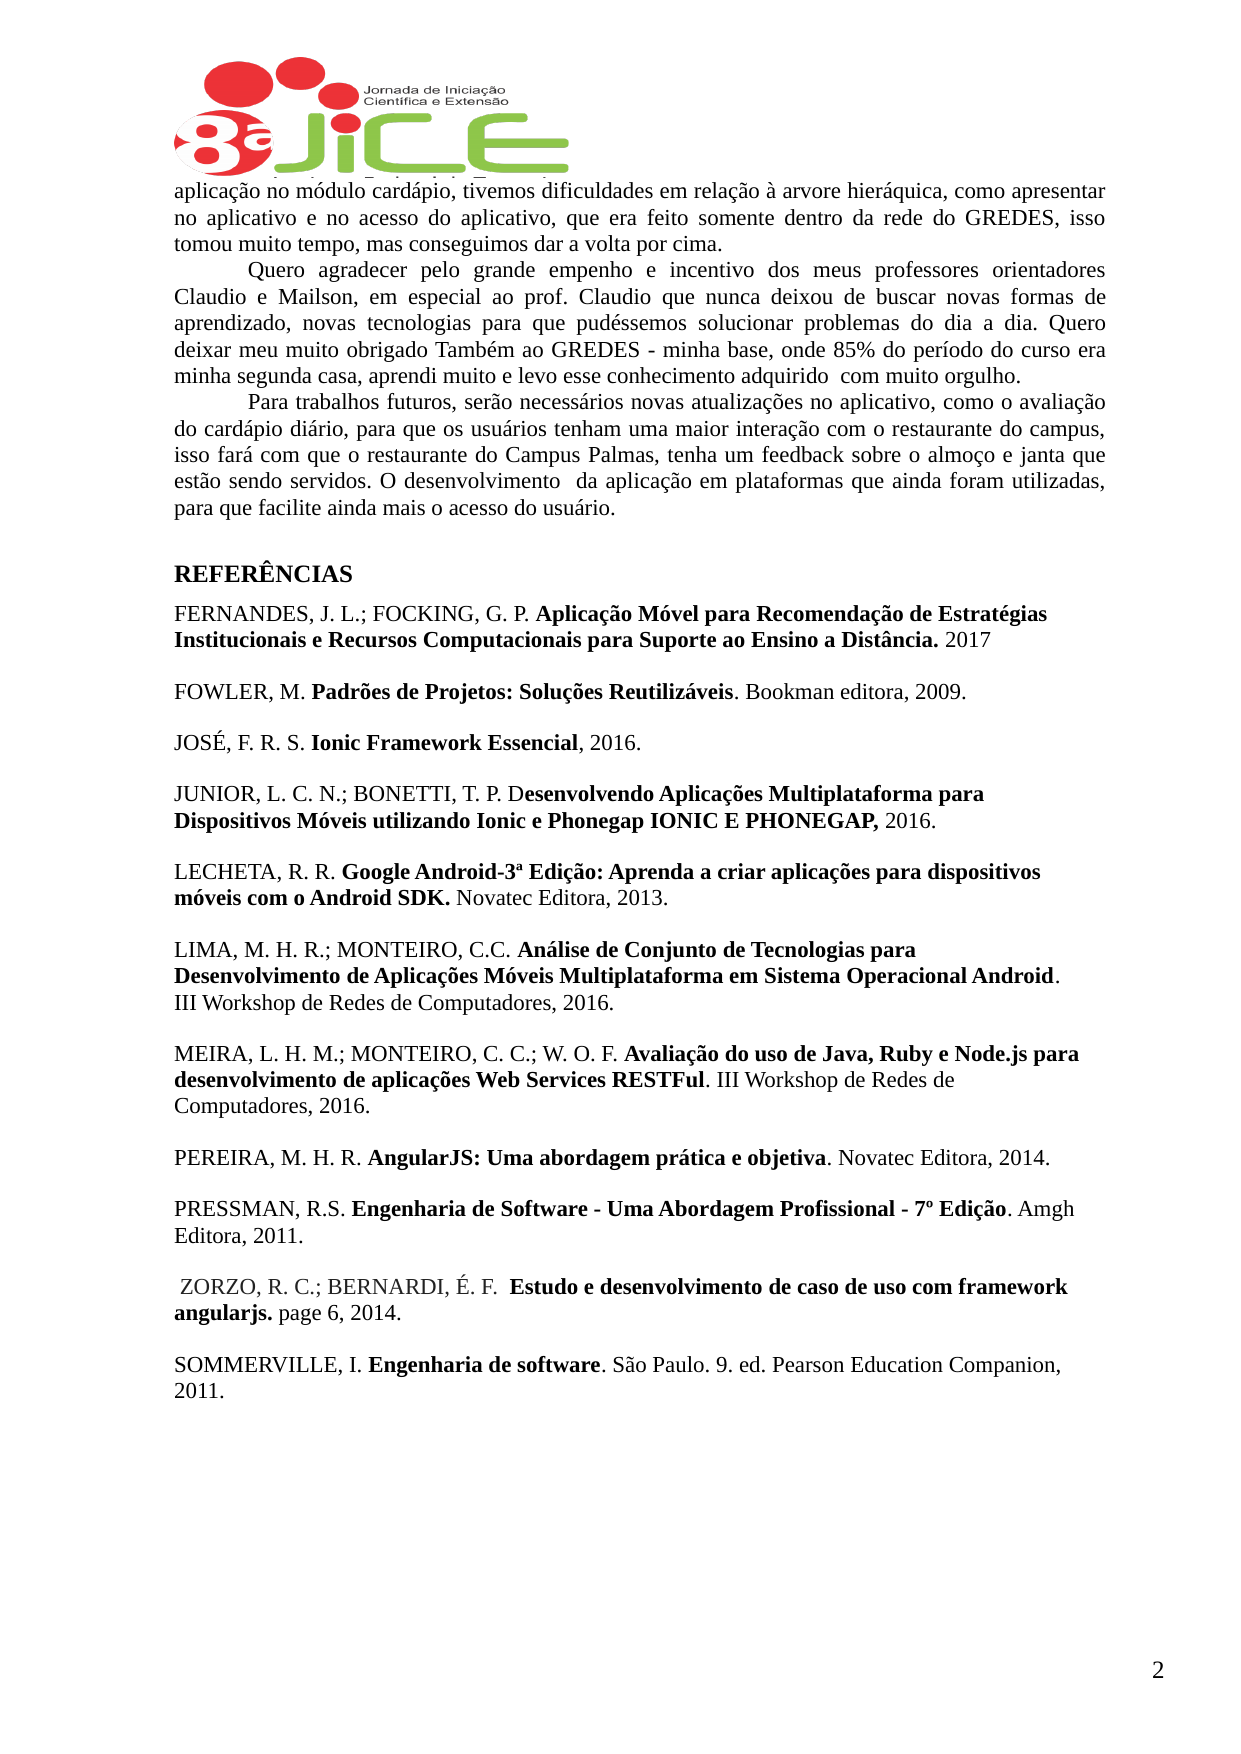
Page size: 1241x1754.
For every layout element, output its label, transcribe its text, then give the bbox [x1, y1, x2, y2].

text PRESSMAN, R.S. Engenharia de Software - Uma Abordagem Profissional - 7º Edição. Amgh Editora, 2011. [174, 1195, 1087, 1248]
text Quero agradecer pelo grande empenho e incentivo dos meus professores orientadores Claudio e Mailson, em especial ao prof. Claudio que nunca deixou de buscar novas formas de aprendizado, novas tecnologias para que pudéssemos solucionar problemas do dia a dia. Quero deixar meu muito obrigado Também ao GREDES - minha base, onde 85% do período do curso era minha segunda casa, aprendi muito e levo esse conhecimento adquirido com muito orgulho. [174, 257, 1107, 388]
picture [174, 57, 569, 178]
text FOWLER, M. Padrões de Projetos: Soluções Reutilizáveis. Bookman editora, 2009. [174, 678, 1087, 704]
text LIMA, M. H. R.; MONTEIRO, C.C. Análise de Conjunto de Tecnologias para Desenvolvimento de Aplicações Móveis Multiplataforma em Sistema Operacional Android. III Workshop de Redes de Computadores, 2016. [174, 936, 1087, 1015]
text LECHETA, R. R. Google Android-3ª Edição: Aprenda a criar aplicações para dispositivos móveis com o Android SDK. Novatec Editora, 2013. [174, 858, 1087, 911]
text PEREIRA, M. H. R. AngularJS: Uma abordagem prática e objetiva. Novatec Editora, 2014. [174, 1144, 1087, 1170]
text ZORZO, R. C.; BERNARDI, É. F. Estudo e desenvolvimento de caso de uso com framework angularjs. page 6, 2014. [174, 1273, 1087, 1326]
text JUNIOR, L. C. N.; BONETTI, T. P. Desenvolvendo Aplicações Multiplataforma para Dispositivos Móveis utilizando Ionic e Phonegap IONIC E PHONEGAP, 2016. [174, 780, 1087, 833]
text REFERÊNCIAS [174, 559, 1087, 588]
text FERNANDES, J. L.; FOCKING, G. P. Aplicação Móvel para Recomendação de Estratégias Institucionais e Recursos Computacionais para Suporte ao Ensino a Distância. 2017 [174, 600, 1087, 653]
text aplicação no módulo cardápio, tivemos dificuldades em relação à arvore hieráquica, como apresentar no aplicativo e no acesso do aplicativo, que era feito somente dentro da rede do GREDES, isso tomou muito tempo, mas conseguimos dar a volta por cima. [174, 177, 1107, 257]
text JOSÉ, F. R. S. Ionic Framework Essencial, 2016. [174, 729, 1087, 755]
text SOMMERVILLE, I. Engenharia de software. São Paulo. 9. ed. Pearson Education Companion, 2011. [174, 1351, 1087, 1403]
text MEIRA, L. H. M.; MONTEIRO, C. C.; W. O. F. Avaliação do uso de Java, Ruby e Node.js para desenvolvimento de aplicações Web Services RESTFul. III Workshop de Redes de Computadores, 2016. [174, 1040, 1087, 1119]
text Para trabalhos futuros, serão necessários novas atualizações no aplicativo, como o avaliação do cardápio diário, para que os usuários tenham uma maior interação com o restaurante do campus, isso fará com que o restaurante do Campus Palmas, tenha um feedback sobre o almoço e janta que estão sendo servidos. O desenvolvimento da aplicação em plataformas que ainda foram utilizadas, para que facilite ainda mais o acesso do usuário. [174, 388, 1107, 520]
